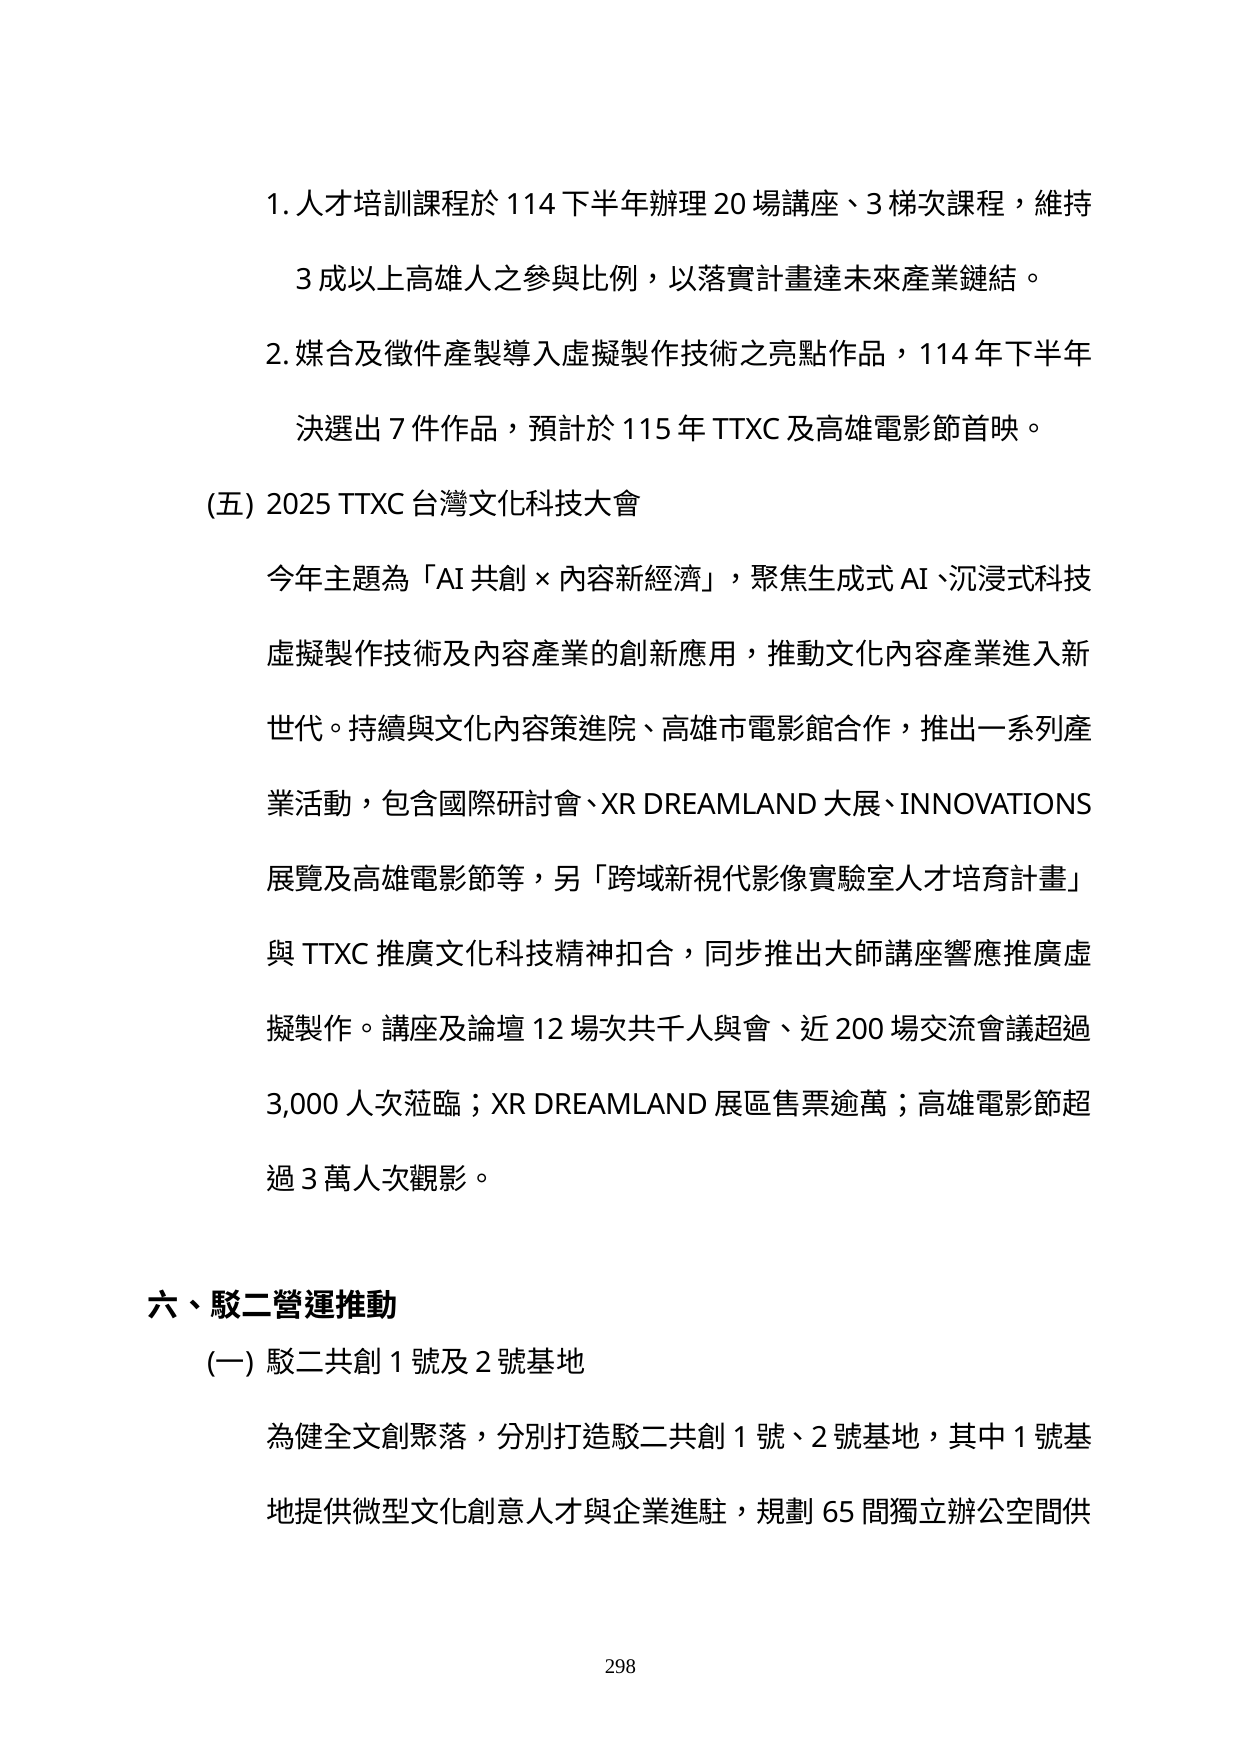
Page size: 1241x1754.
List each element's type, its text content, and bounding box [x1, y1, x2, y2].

list 駁二共創1號及2號基地 [207, 1323, 1092, 1398]
text 六、駁二營運推動 [148, 1289, 1092, 1323]
text 今年主題為 「AI共創 × 內容新經濟」，聚焦生成式AI、沉浸式科技虛擬製作技術及內容產業的創新應用，推動文化內容產業進入新世代。持續與文化內容策進院、高雄市電影館合作，推出一系列產業活動，包含國際研討會、XR DREAMLAND大展、INNOVATIONS展覽及高雄電影節等，另「跨域新視代影像實驗室人才培育計畫」與TTXC推廣文化科技精神扣合，同步推出大師講座響應推廣虛擬製作。講座及論壇12場次共千人與會、近200場交流會議超過3,000人次蒞臨；XR DREAMLAND展區售票逾萬；高雄電影節超過3萬人次觀影。 [266, 539, 1092, 1214]
list 人才培訓課程於114下半年辦理20場講座、3梯次課程，維持3成以上高雄人之參與比例，以落實計畫達未來產業鏈結。 [265, 164, 1092, 314]
text 為健全文創聚落，分別打造駁二共創1 號、2號基地，其中1號基地提供微型文化創意人才與企業進駐，規劃65間獨立辦公空間供 [266, 1398, 1092, 1548]
list 2025 TTXC台灣文化科技大會 [207, 464, 1092, 539]
list 媒合及徵件產製導入虛擬製作技術之亮點作品，114年下半年決選出7件作品，預計於115年TTXC及高雄電影節首映。 [265, 314, 1092, 464]
